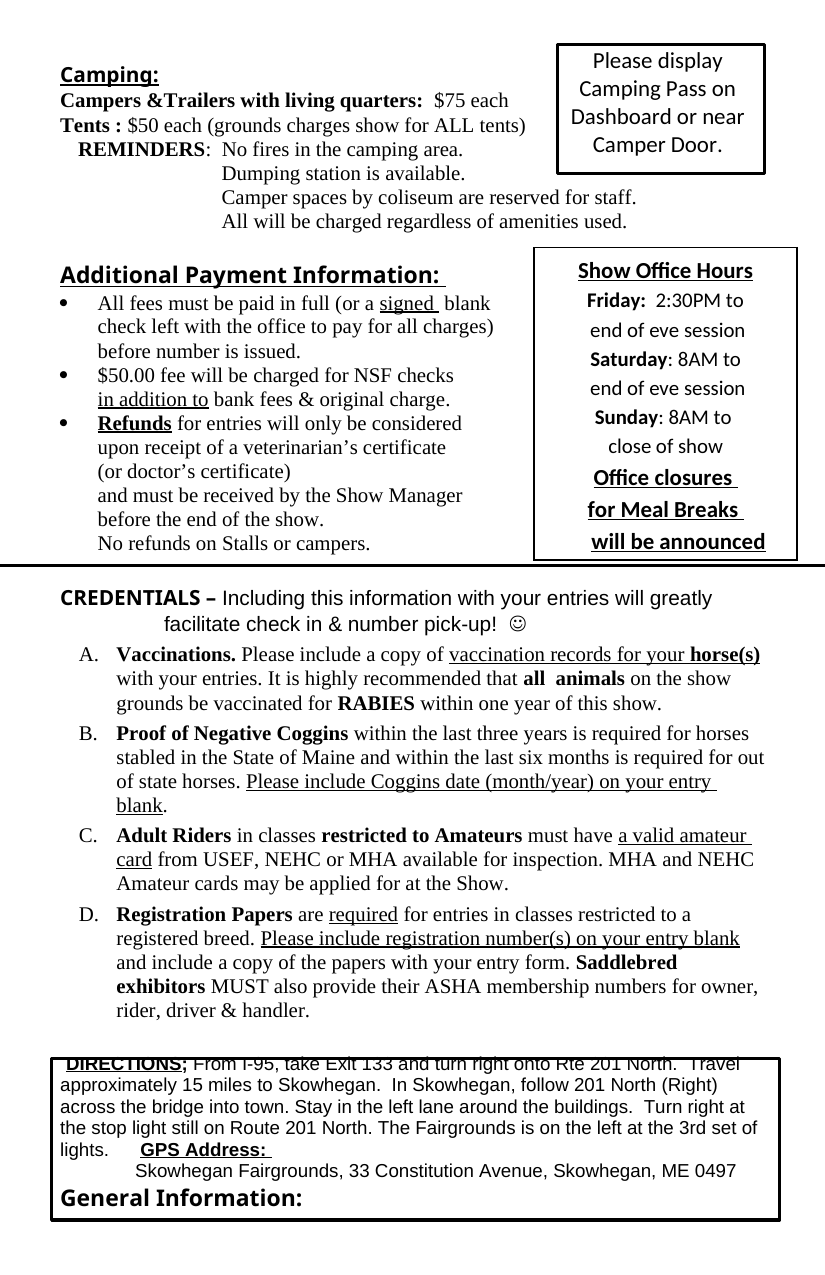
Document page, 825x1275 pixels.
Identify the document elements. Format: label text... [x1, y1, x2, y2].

list (or doctor’s certificate) [60, 459, 533, 483]
text for Meal Breaks [549, 495, 781, 523]
list Refunds for entries will only be considered [60, 411, 533, 435]
text DIRECTIONS; From I-95, take Exit 133 and turn right onto Rte 201 North. Travel approximately 15 miles to Skowhegan. In Skowhegan, follow 201 North (Right) across the bridge into town. Stay in the left lane around the buildings. Turn right at the stop light still on Route 201 North. The Fairgrounds is on the left at the 3rd set of lights. GPS Address: Skowhegan Fairgrounds, 33 Constitution Avenue, Skowhegan, ME 0497 [60, 1060, 765, 1182]
text close of show [549, 433, 781, 459]
text Camper spaces by coliseum are reserved for staff. [60, 185, 765, 209]
list Proof of Negative Coggins within the last three years is required for horses stabled in the State of Maine and within the last six months is required for out of state horses. Please include Coggins date (month/year) on your entry blank. [79, 721, 765, 817]
text Camping: [559, 60, 763, 88]
text Tents : $50 each (grounds charges show for ALL tents) [60, 112, 556, 137]
list All fees must be paid in full (or a signed blank check left with the office to pay for all charges) [60, 290, 533, 338]
text Camping: [60, 60, 556, 88]
text will be announced [549, 527, 781, 552]
list before number is issued. [60, 338, 533, 363]
text Sunday: 8AM to [549, 404, 781, 430]
text REMINDERS: No fires in the camping area. [60, 137, 556, 161]
text Campers &Trailers with living quarters: $75 each [60, 88, 556, 112]
text CREDENTIALS – Including this information with your entries will greatly facilitate check in & number pick-up!  [60, 583, 765, 636]
list upon receipt of a veterinarian’s certificate [60, 435, 533, 459]
text No refunds on Stalls or campers. [97, 531, 533, 555]
list $50.00 fee will be charged for NSF checks [60, 363, 533, 387]
list Vaccinations. Please include a copy of vaccination records for your horse(s) with your entries. It is highly recommended that all animals on the show grounds be vaccinated for RABIES within one year of this show. [79, 642, 765, 714]
text Saturday: 8AM to [549, 346, 781, 371]
text Campers &Trailers with living quarters: $75 each [559, 88, 763, 112]
text General Information: [60, 1182, 765, 1213]
list Registration Papers are required for entries in classes restricted to a registered breed. Please include registration number(s) on your entry blank and include a copy of the papers with your entry form. Saddlebred exhibitors MUST also provide their ASHA membership numbers for owner, rider, driver & handler. [79, 902, 765, 1022]
text All will be charged regardless of amenities used. [60, 209, 765, 233]
text Show Office Hours Friday: 2:30PM to [549, 256, 781, 313]
text before the end of the show. [97, 507, 533, 531]
text Tents : $50 each (grounds charges show for ALL tents) [559, 112, 763, 137]
text Dumping station is available. [60, 161, 765, 185]
text REMINDERS: No fires in the camping area. [559, 137, 763, 161]
list in addition to bank fees & original charge. [60, 387, 533, 411]
text end of eve session [549, 317, 781, 342]
text Office closures [549, 463, 781, 491]
text and must be received by the Show Manager [97, 483, 533, 507]
text end of eve session [549, 375, 781, 401]
list Adult Riders in classes restricted to Amateurs must have a valid amateur card from USEF, NEHC or MHA available for inspection. MHA and NEHC Amateur cards may be applied for at the Show. [79, 823, 765, 895]
text Additional Payment Information: [60, 259, 533, 290]
